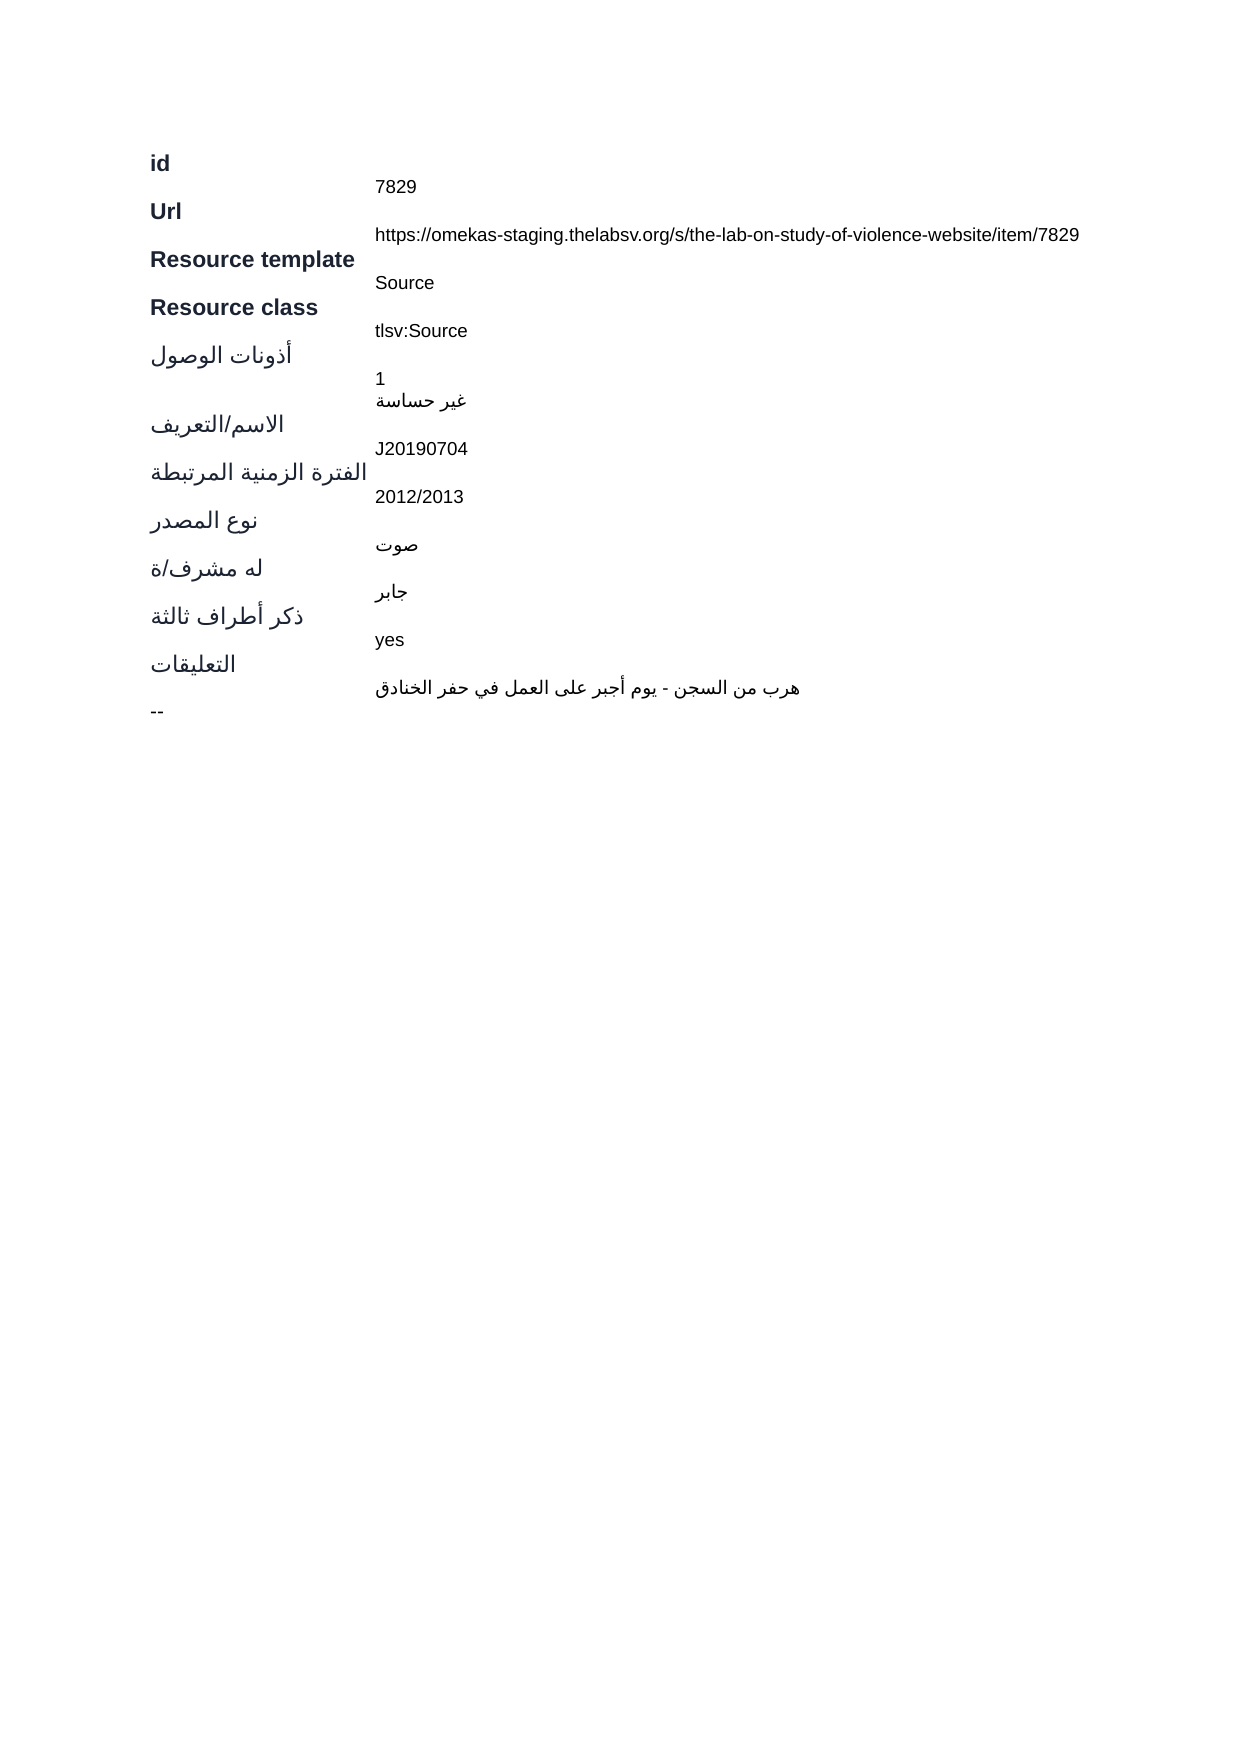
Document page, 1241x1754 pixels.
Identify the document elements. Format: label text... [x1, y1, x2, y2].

text 7829 [375, 176, 1090, 198]
text id [150, 150, 1090, 176]
text ذكر أطراف ثالثة [150, 603, 1090, 629]
text yes [375, 629, 1090, 651]
text غير حساسة [375, 389, 1090, 411]
text له مشرف/ة [150, 555, 1090, 581]
text Resource class [150, 294, 1090, 320]
text هرب من السجن - يوم أجبر على العمل في حفر الخنادق [375, 677, 1090, 699]
text -- [150, 699, 1090, 723]
text J20190704 [375, 437, 1090, 459]
text الاسم/التعريف [150, 411, 1090, 437]
text أذونات الوصول [150, 342, 1090, 368]
text التعليقات [150, 651, 1090, 677]
text Resource template [150, 246, 1090, 272]
text جابر [375, 581, 1090, 603]
text الفترة الزمنية المرتبطة [150, 459, 1090, 485]
text tlsv:Source [375, 320, 1090, 342]
text https://omekas-staging.thelabsv.org/s/the-lab-on-study-of-violence-website/item/7829 [375, 224, 1090, 246]
text Url [150, 198, 1090, 224]
text 2012/2013 [375, 485, 1090, 507]
text 1 [375, 368, 1090, 389]
text Source [375, 272, 1090, 294]
text نوع المصدر [150, 507, 1090, 533]
text صوت [375, 533, 1090, 555]
